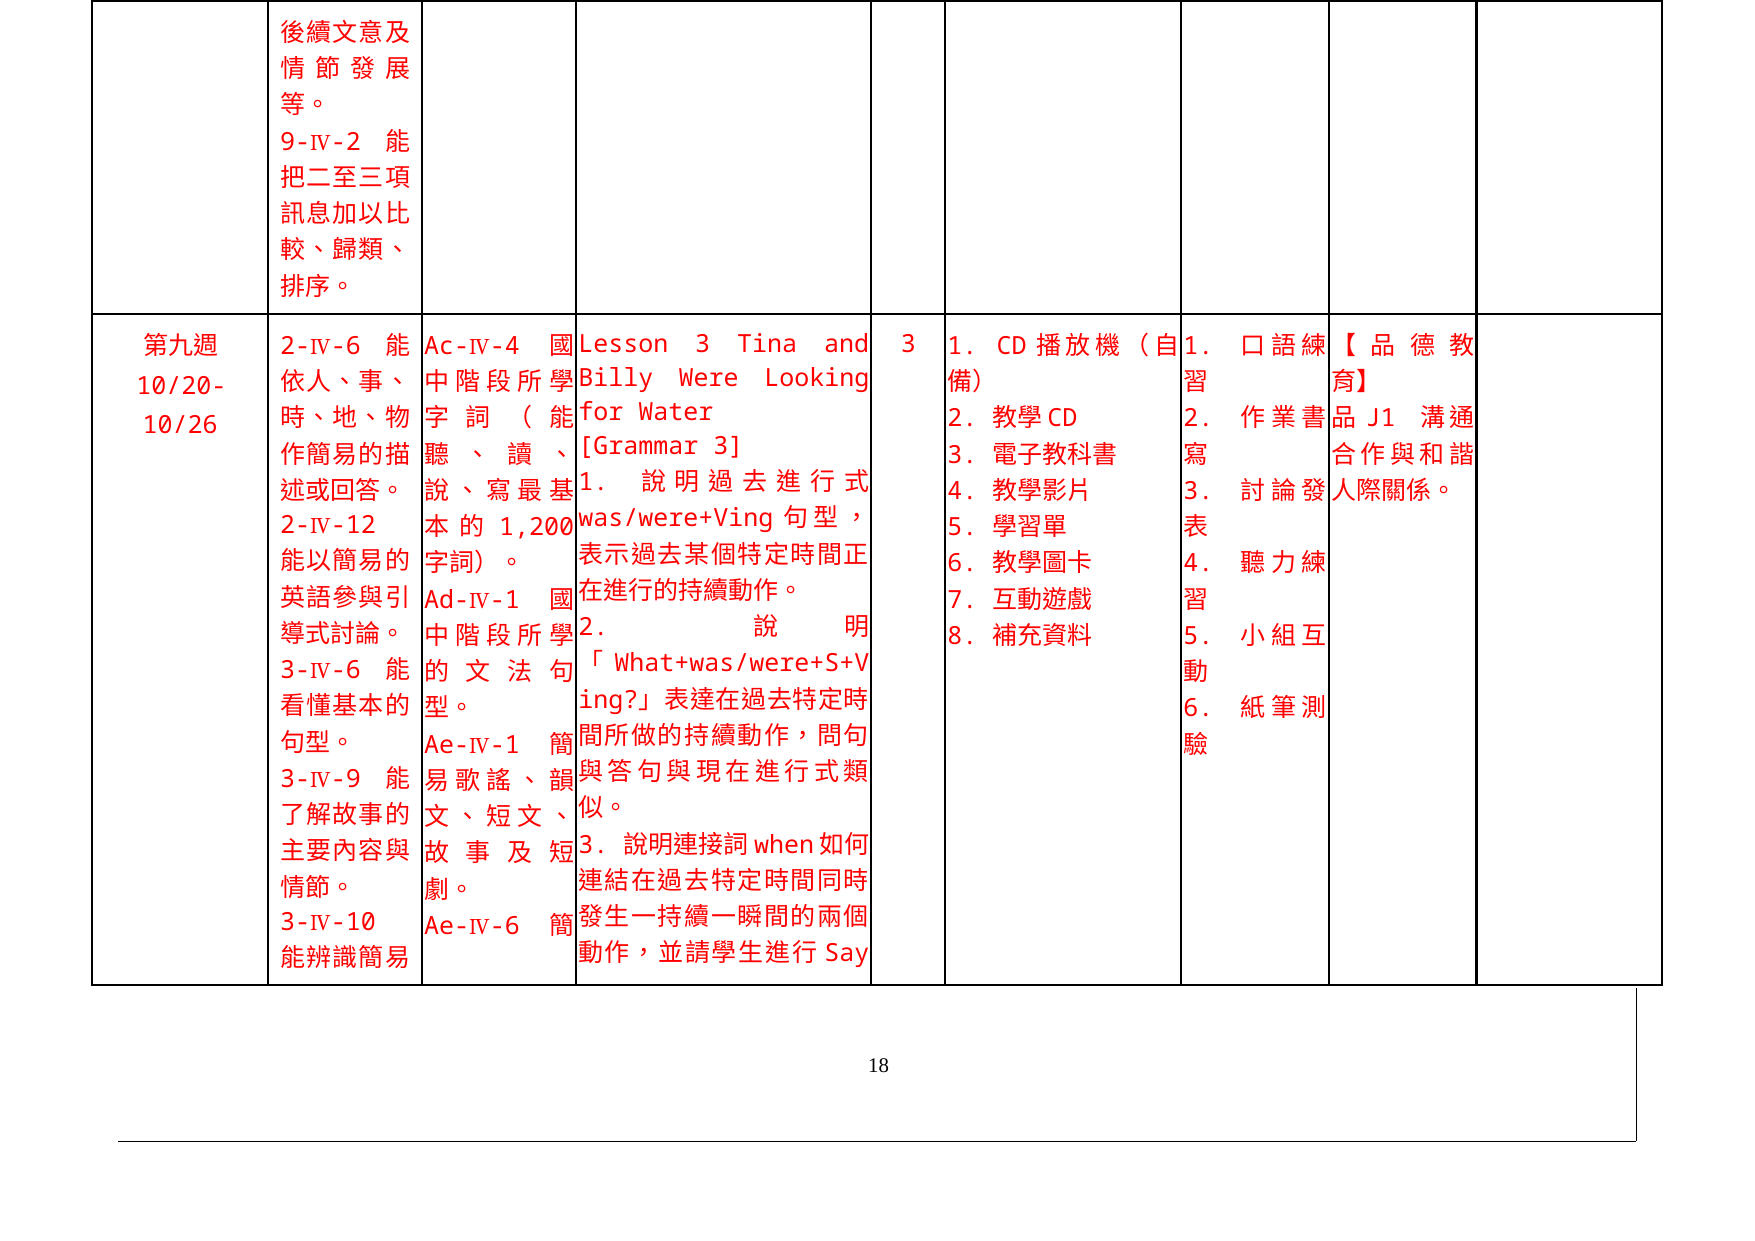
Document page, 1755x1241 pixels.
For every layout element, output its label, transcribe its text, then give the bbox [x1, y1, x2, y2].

table_cell 1. CD播放機（自備） 2. 教學CD 3. 電子教科書 4. 教學影片 5. 學習單 6. 教學圖卡 7. 互動遊戲 8. 補充資料 [946, 315, 1180, 984]
table_cell [1330, 2, 1475, 313]
table_cell [1182, 2, 1328, 313]
table_cell 第九週 10/20-10/26 [93, 315, 267, 984]
table_cell 2-Ⅳ-6 能依人、事、時、地、物作簡易的描述或回答。 2-Ⅳ-12 能以簡易的英語參與引導式討論。 3-Ⅳ-6 能看懂基本的句型。 3-Ⅳ-9 能了解故事的主要內容與情節。 3-Ⅳ-10 能辨識簡易 [269, 315, 421, 984]
table_cell [946, 2, 1180, 313]
table_cell [577, 2, 870, 313]
table_cell [1478, 315, 1661, 984]
table_cell [93, 2, 267, 313]
table_cell 後續文意及情節發展等。 9-Ⅳ-2 能把二至三項訊息加以比較、歸類、排序。 [269, 2, 421, 313]
table_cell 3 [872, 315, 944, 984]
table_cell Lesson 3 Tina and Billy Were Looking for Water [Grammar 3] 1. 說明過去進行式was/were+Ving句型，表示過去某個特定時間正在進行的持續動作。 2. 說明「What+was/were+S+Ving?」表達在過去特定時間所做的持續動作，問句與答句與現在進行式類似。 3. 說明連接詞when如何連結在過去特定時間同時發生一持續一瞬間的兩個動作，並請學生進行Say [577, 315, 870, 984]
table_cell Ac-Ⅳ-4 國中階段所學字詞（能聽、讀、說、寫最基本的1,200字詞）。 Ad-Ⅳ-1 國中階段所學的文法句型。 Ae-Ⅳ-1 簡易歌謠、韻文、短文、故事及短劇。 Ae-Ⅳ-6 簡 [423, 315, 575, 984]
table_cell [1478, 2, 1661, 313]
table_cell [872, 2, 944, 313]
table_cell 【品德教育】 品J1 溝通合作與和諧人際關係。 [1330, 315, 1475, 984]
table_cell 1. 口語練習 2. 作業書寫 3. 討論發表 4. 聽力練習 5. 小組互動 6. 紙筆測驗 [1182, 315, 1328, 984]
table_cell [423, 2, 575, 313]
